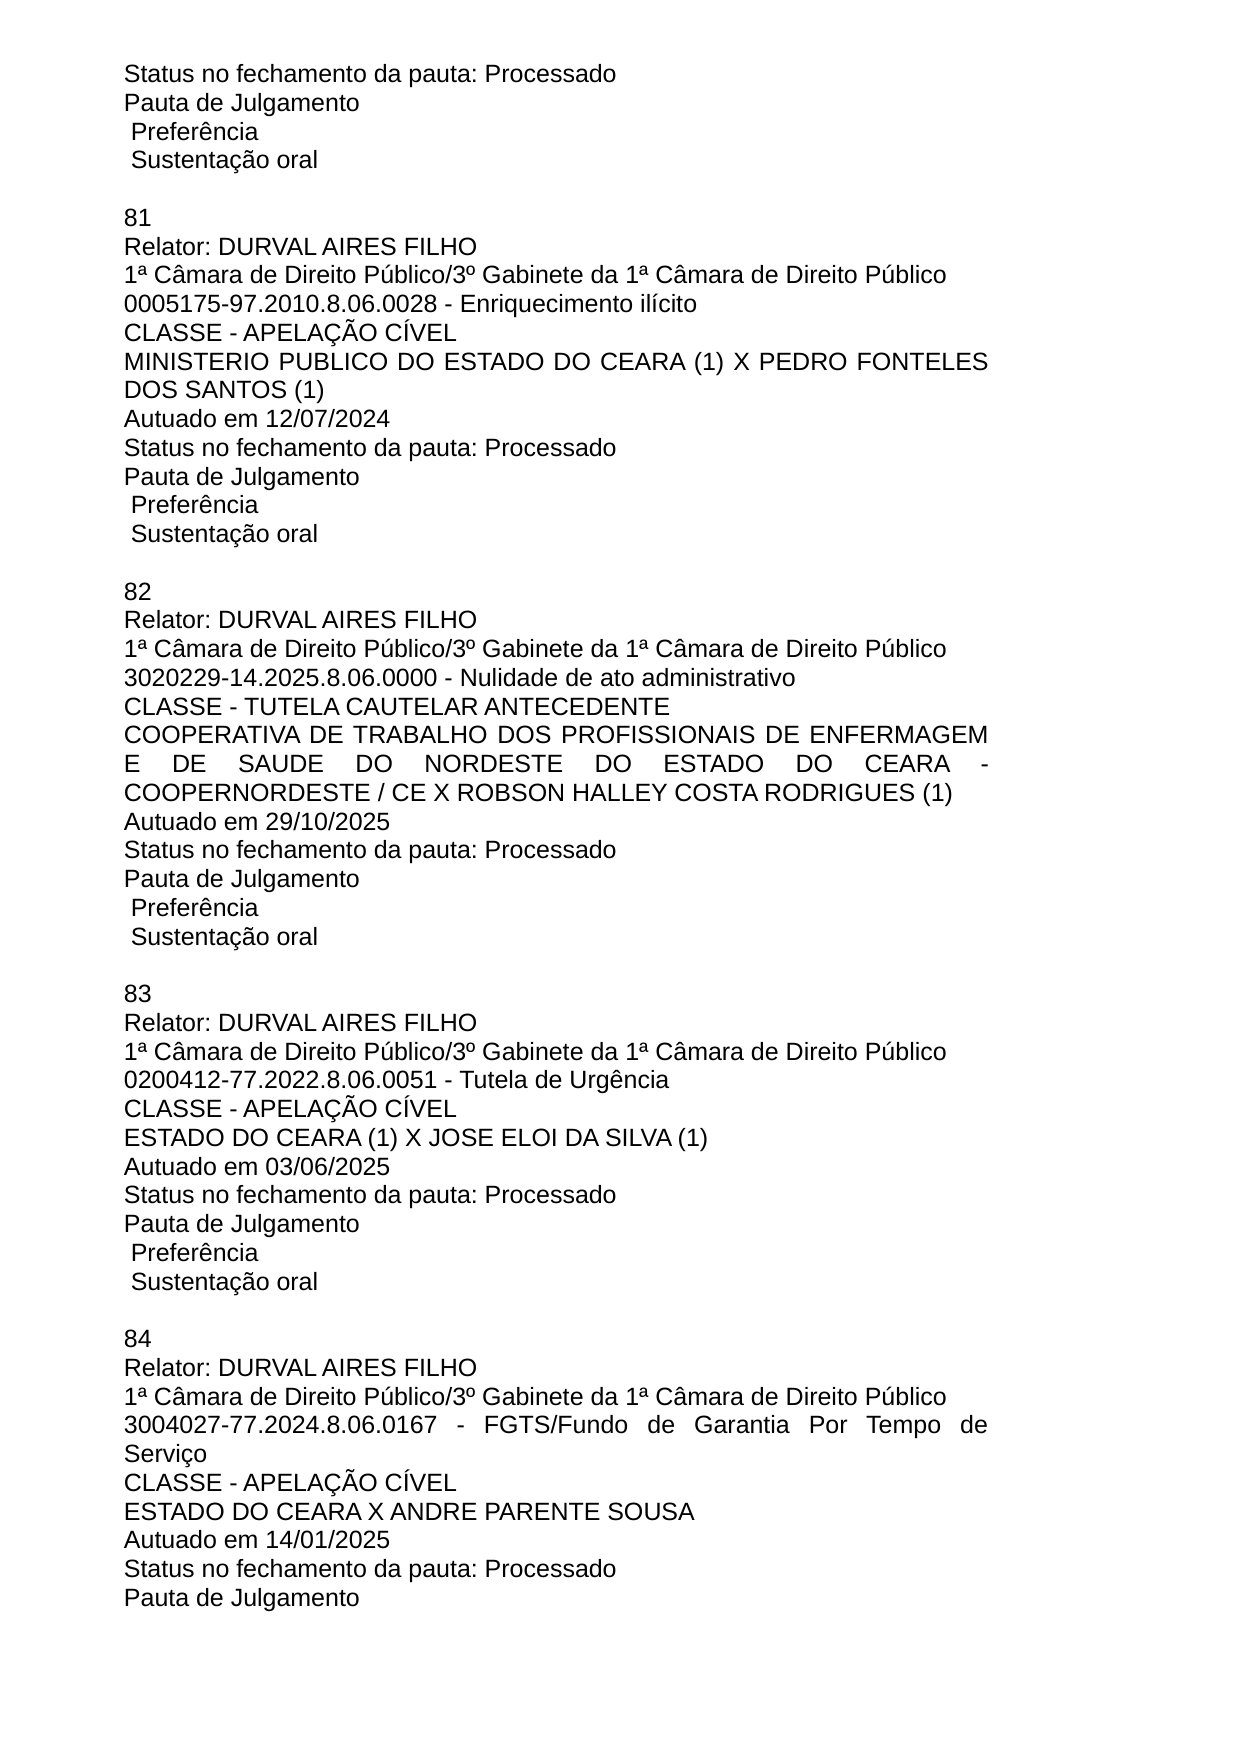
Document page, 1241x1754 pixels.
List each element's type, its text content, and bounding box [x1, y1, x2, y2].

text 1ª Câmara de Direito Público/3º Gabinete da 1ª Câmara de Direito Público [124, 1382, 989, 1410]
text Preferência [124, 490, 989, 519]
text Pauta de Julgamento [124, 88, 989, 117]
text COOPERATIVA DE TRABALHO DOS PROFISSIONAIS DE ENFERMAGEM E DE SAUDE DO NORDESTE DO ESTADO DO CEARA - COOPERNORDESTE / CE X ROBSON HALLEY COSTA RODRIGUES (1) [124, 720, 989, 807]
text Autuado em 03/06/2025 [124, 1152, 989, 1180]
text Autuado em 14/01/2025 [124, 1525, 989, 1554]
text Relator: DURVAL AIRES FILHO [124, 605, 989, 634]
text 3020229-14.2025.8.06.0000 - Nulidade de ato administrativo [124, 663, 989, 692]
text Pauta de Julgamento [124, 462, 989, 490]
text Sustentação oral [124, 145, 989, 174]
text 3004027-77.2024.8.06.0167 - FGTS/Fundo de Garantia Por Tempo de Serviço [124, 1410, 989, 1468]
text Sustentação oral [124, 922, 989, 950]
text ESTADO DO CEARA (1) X JOSE ELOI DA SILVA (1) [124, 1123, 989, 1152]
text Relator: DURVAL AIRES FILHO [124, 1353, 989, 1382]
text 82 [124, 577, 989, 605]
text Preferência [124, 1238, 989, 1267]
text Autuado em 12/07/2024 [124, 404, 989, 433]
text Status no fechamento da pauta: Processado [124, 835, 989, 864]
text Status no fechamento da pauta: Processado [124, 59, 989, 88]
text CLASSE - APELAÇÃO CÍVEL [124, 318, 989, 347]
text Sustentação oral [124, 519, 989, 548]
text CLASSE - APELAÇÃO CÍVEL [124, 1468, 989, 1497]
text 0005175-97.2010.8.06.0028 - Enriquecimento ilícito [124, 289, 989, 318]
text Relator: DURVAL AIRES FILHO [124, 232, 989, 260]
text 84 [124, 1324, 989, 1353]
text 1ª Câmara de Direito Público/3º Gabinete da 1ª Câmara de Direito Público [124, 260, 989, 289]
text Autuado em 29/10/2025 [124, 807, 989, 835]
text Relator: DURVAL AIRES FILHO [124, 1008, 989, 1037]
text 83 [124, 979, 989, 1008]
text 1ª Câmara de Direito Público/3º Gabinete da 1ª Câmara de Direito Público [124, 1037, 989, 1065]
text 81 [124, 203, 989, 232]
text 1ª Câmara de Direito Público/3º Gabinete da 1ª Câmara de Direito Público [124, 634, 989, 663]
text 0200412-77.2022.8.06.0051 - Tutela de Urgência [124, 1065, 989, 1094]
text Pauta de Julgamento [124, 864, 989, 893]
text Status no fechamento da pauta: Processado [124, 1180, 989, 1209]
text Sustentação oral [124, 1267, 989, 1295]
text CLASSE - TUTELA CAUTELAR ANTECEDENTE [124, 692, 989, 720]
text Preferência [124, 893, 989, 922]
text MINISTERIO PUBLICO DO ESTADO DO CEARA (1) X PEDRO FONTELES DOS SANTOS (1) [124, 347, 989, 404]
text Status no fechamento da pauta: Processado [124, 433, 989, 462]
text Pauta de Julgamento [124, 1209, 989, 1238]
text CLASSE - APELAÇÃO CÍVEL [124, 1094, 989, 1123]
text Status no fechamento da pauta: Processado [124, 1554, 989, 1583]
text Preferência [124, 117, 989, 145]
text ESTADO DO CEARA X ANDRE PARENTE SOUSA [124, 1497, 989, 1525]
text Pauta de Julgamento [124, 1583, 989, 1612]
